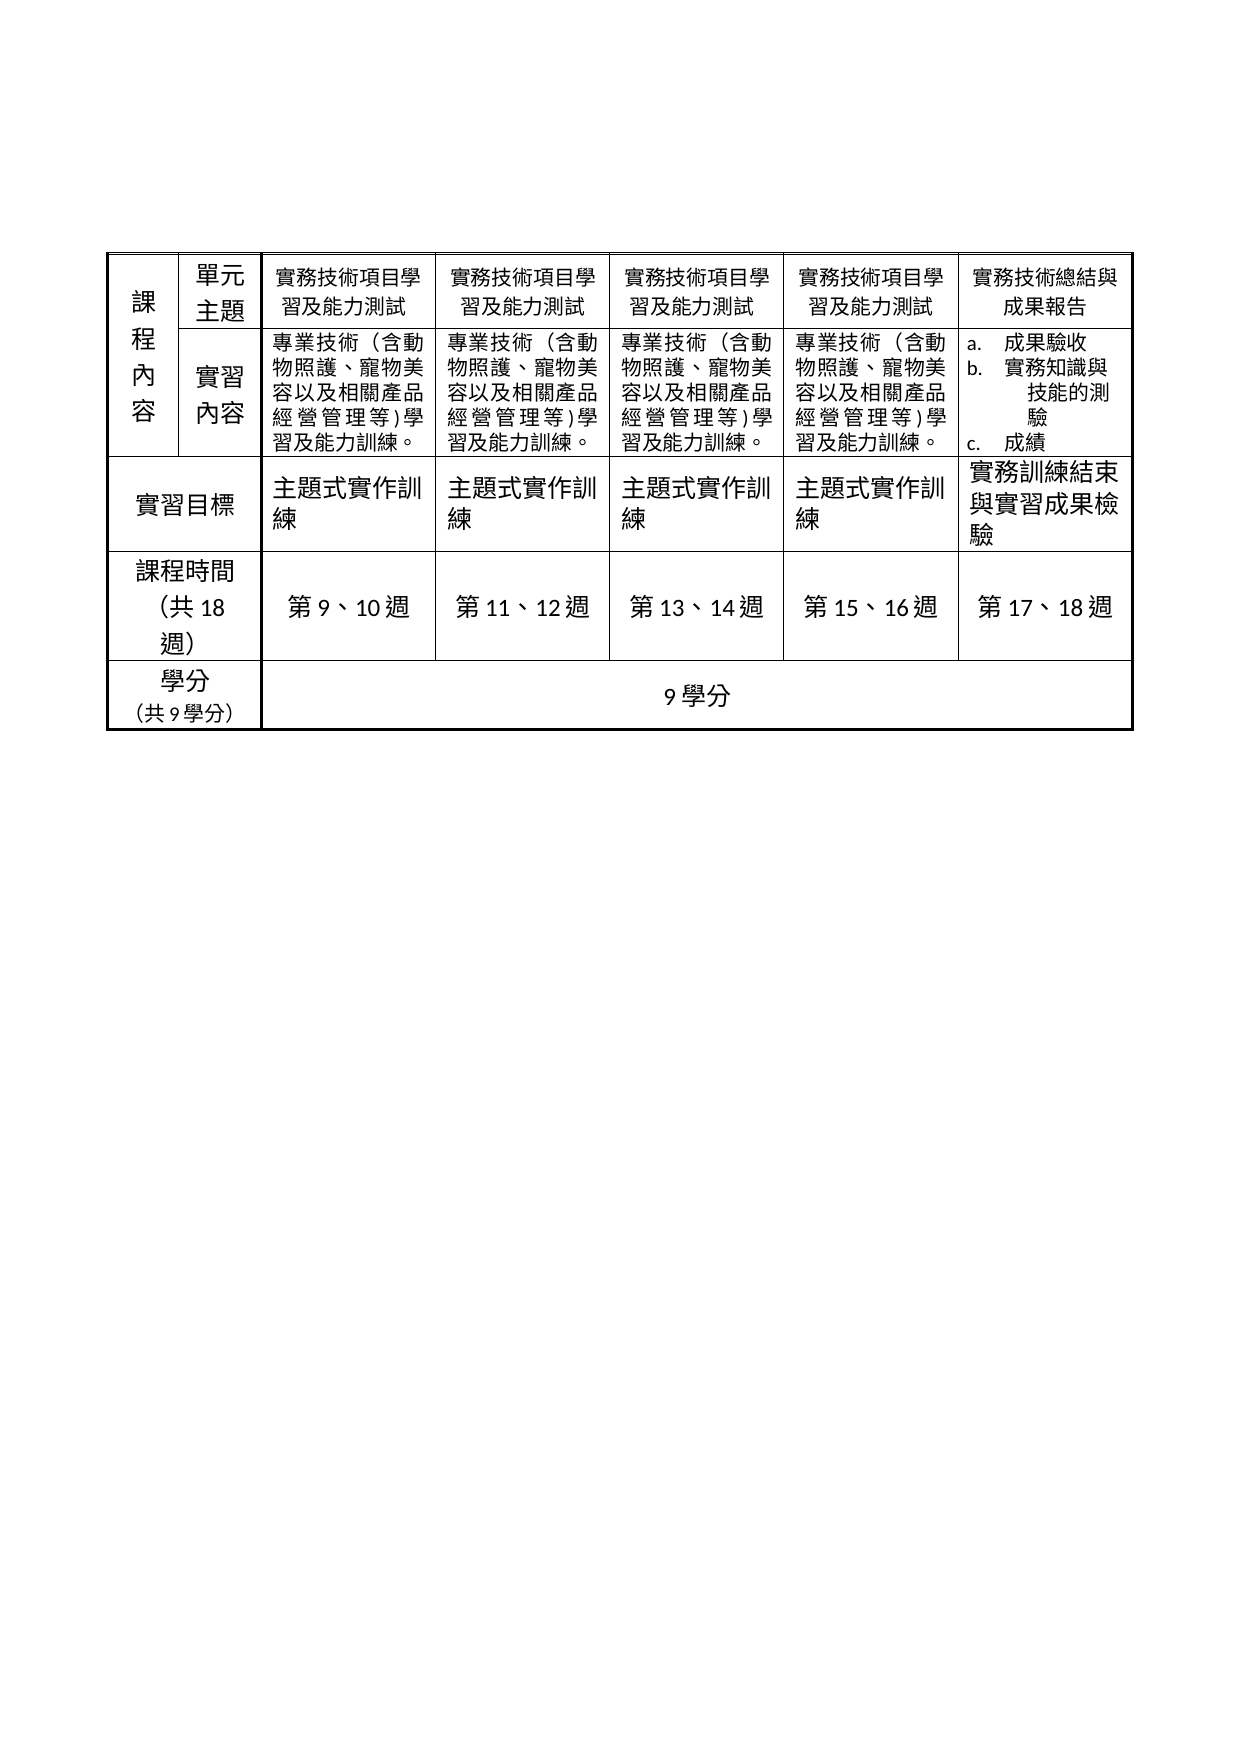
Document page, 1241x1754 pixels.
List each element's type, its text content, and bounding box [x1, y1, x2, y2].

table_cell 第9、10週 [263, 552, 435, 660]
table_cell 專業技術（含動物照護、寵物美容以及相關產品經營管理等)學習及能力訓練。 [610, 329, 783, 456]
table_cell 主題式實作訓練 [784, 457, 958, 551]
table_cell 主題式實作訓練 [263, 457, 435, 551]
table_cell 課程時間 （共18週） [109, 552, 260, 660]
table_header 實務技術項目學習及能力測試 [610, 255, 783, 328]
table_header 實務技術項目學習及能力測試 [784, 255, 958, 328]
table_header 實務技術項目學習及能力測試 [263, 255, 435, 328]
table_cell 主題式實作訓練 [610, 457, 783, 551]
table_cell 第13、14週 [610, 552, 783, 660]
table_cell 9學分 [263, 661, 1131, 728]
table_cell 實習內容 [179, 329, 260, 456]
table_header 實務技術項目學習及能力測試 [436, 255, 609, 328]
table_cell 成果驗收 實務知識與技能的測驗 成績 [959, 329, 1131, 456]
table_cell 專業技術（含動物照護、寵物美容以及相關產品經營管理等)學習及能力訓練。 [784, 329, 958, 456]
table_cell 學分 （共9學分） [109, 661, 260, 728]
table_cell 實習目標 [109, 457, 260, 551]
table_cell 專業技術（含動物照護、寵物美容以及相關產品經營管理等)學習及能力訓練。 [436, 329, 609, 456]
table_cell 第15、16週 [784, 552, 958, 660]
table_header 實務技術總結與成果報告 [959, 255, 1131, 328]
table_cell 第11、12週 [436, 552, 609, 660]
table_header 課程 內容 [109, 255, 178, 456]
table_header 單元主題 [179, 255, 260, 328]
table_cell 主題式實作訓練 [436, 457, 609, 551]
table_cell 實務訓練結束與實習成果檢驗 [959, 457, 1131, 551]
table_cell 專業技術（含動物照護、寵物美容以及相關產品經營管理等)學習及能力訓練。 [263, 329, 435, 456]
table_cell 第17、18週 [959, 552, 1131, 660]
